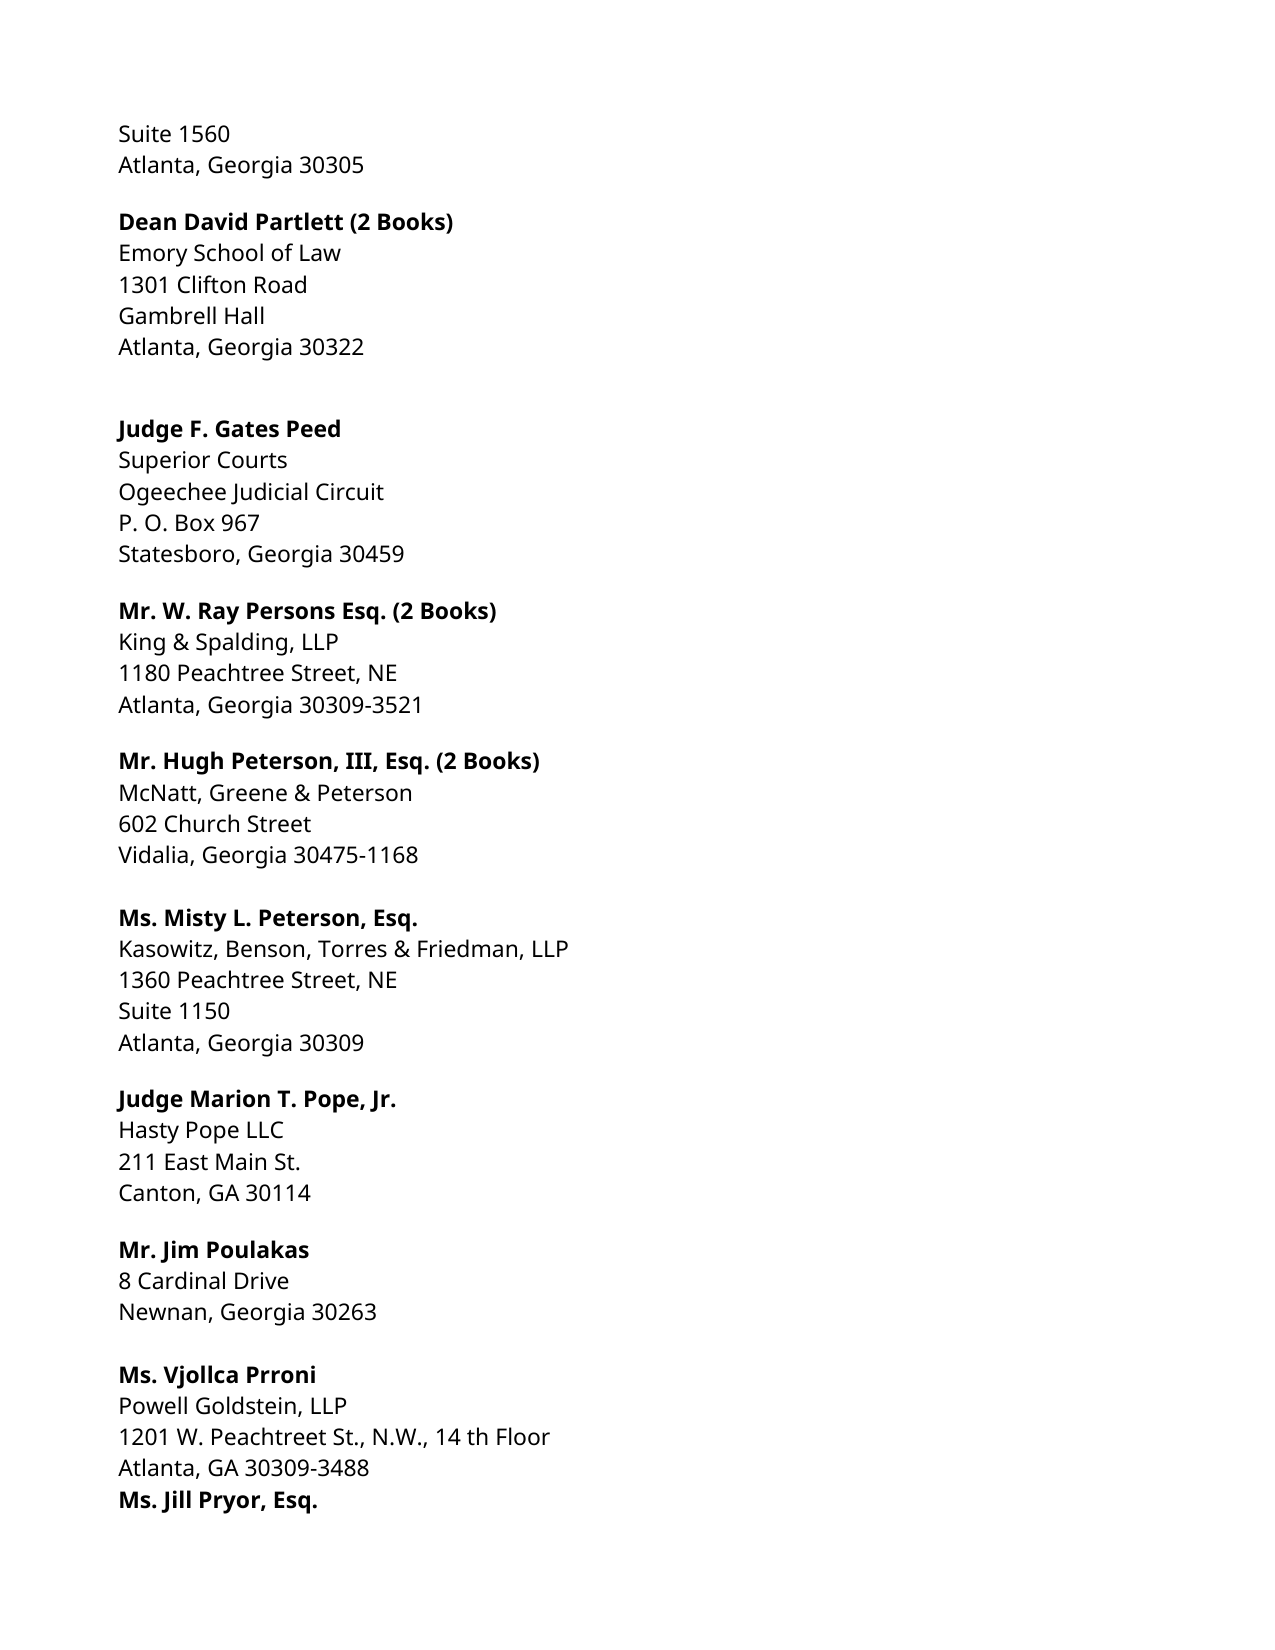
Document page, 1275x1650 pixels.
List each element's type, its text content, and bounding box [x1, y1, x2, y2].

text Suite 1560 [118, 118, 1157, 149]
text Mr. Jim Poulakas [118, 1233, 1157, 1265]
text McNatt, Greene & Peterson [118, 776, 1157, 808]
text Mr. Hugh Peterson, III, Esq. (2 Books) [118, 745, 1157, 776]
text Statesboro, Georgia 30459 [118, 538, 1157, 569]
text Ms. Misty L. Peterson, Esq. [118, 901, 1157, 933]
text Ms. Vjollca Prroni [118, 1358, 1157, 1390]
text Dean David Partlett (2 Books) [118, 206, 1157, 237]
text Atlanta, GA 30309-3488 [118, 1452, 1157, 1483]
text Canton, GA 30114 [118, 1177, 1157, 1208]
text Ogeechee Judicial Circuit [118, 476, 1157, 507]
text 1301 Clifton Road [118, 268, 1157, 300]
text Atlanta, Georgia 30322 [118, 331, 1157, 362]
text Judge Marion T. Pope, Jr. [118, 1083, 1157, 1114]
text 211 East Main St. [118, 1146, 1157, 1177]
text Newnan, Georgia 30263 [118, 1296, 1157, 1327]
text Mr. W. Ray Persons Esq. (2 Books) [118, 595, 1157, 626]
text Judge F. Gates Peed [118, 413, 1157, 444]
text Gambrell Hall [118, 300, 1157, 331]
text 8 Cardinal Drive [118, 1265, 1157, 1296]
text Kasowitz, Benson, Torres & Friedman, LLP [118, 933, 1157, 964]
text 1360 Peachtree Street, NE [118, 964, 1157, 995]
text P. O. Box 967 [118, 507, 1157, 538]
text Hasty Pope LLC [118, 1114, 1157, 1146]
text 1180 Peachtree Street, NE [118, 657, 1157, 688]
text 602 Church Street [118, 808, 1157, 839]
text Superior Courts [118, 444, 1157, 476]
text Emory School of Law [118, 237, 1157, 268]
text Atlanta, Georgia 30309 [118, 1026, 1157, 1058]
text Suite 1150 [118, 995, 1157, 1026]
text Vidalia, Georgia 30475-1168 [118, 839, 1157, 870]
text Ms. Jill Pryor, Esq. [118, 1483, 1157, 1515]
text Atlanta, Georgia 30309-3521 [118, 688, 1157, 720]
text Powell Goldstein, LLP [118, 1390, 1157, 1421]
text 1201 W. Peachtreet St., N.W., 14 th Floor [118, 1421, 1157, 1452]
text King & Spalding, LLP [118, 626, 1157, 657]
text Atlanta, Georgia 30305 [118, 149, 1157, 181]
